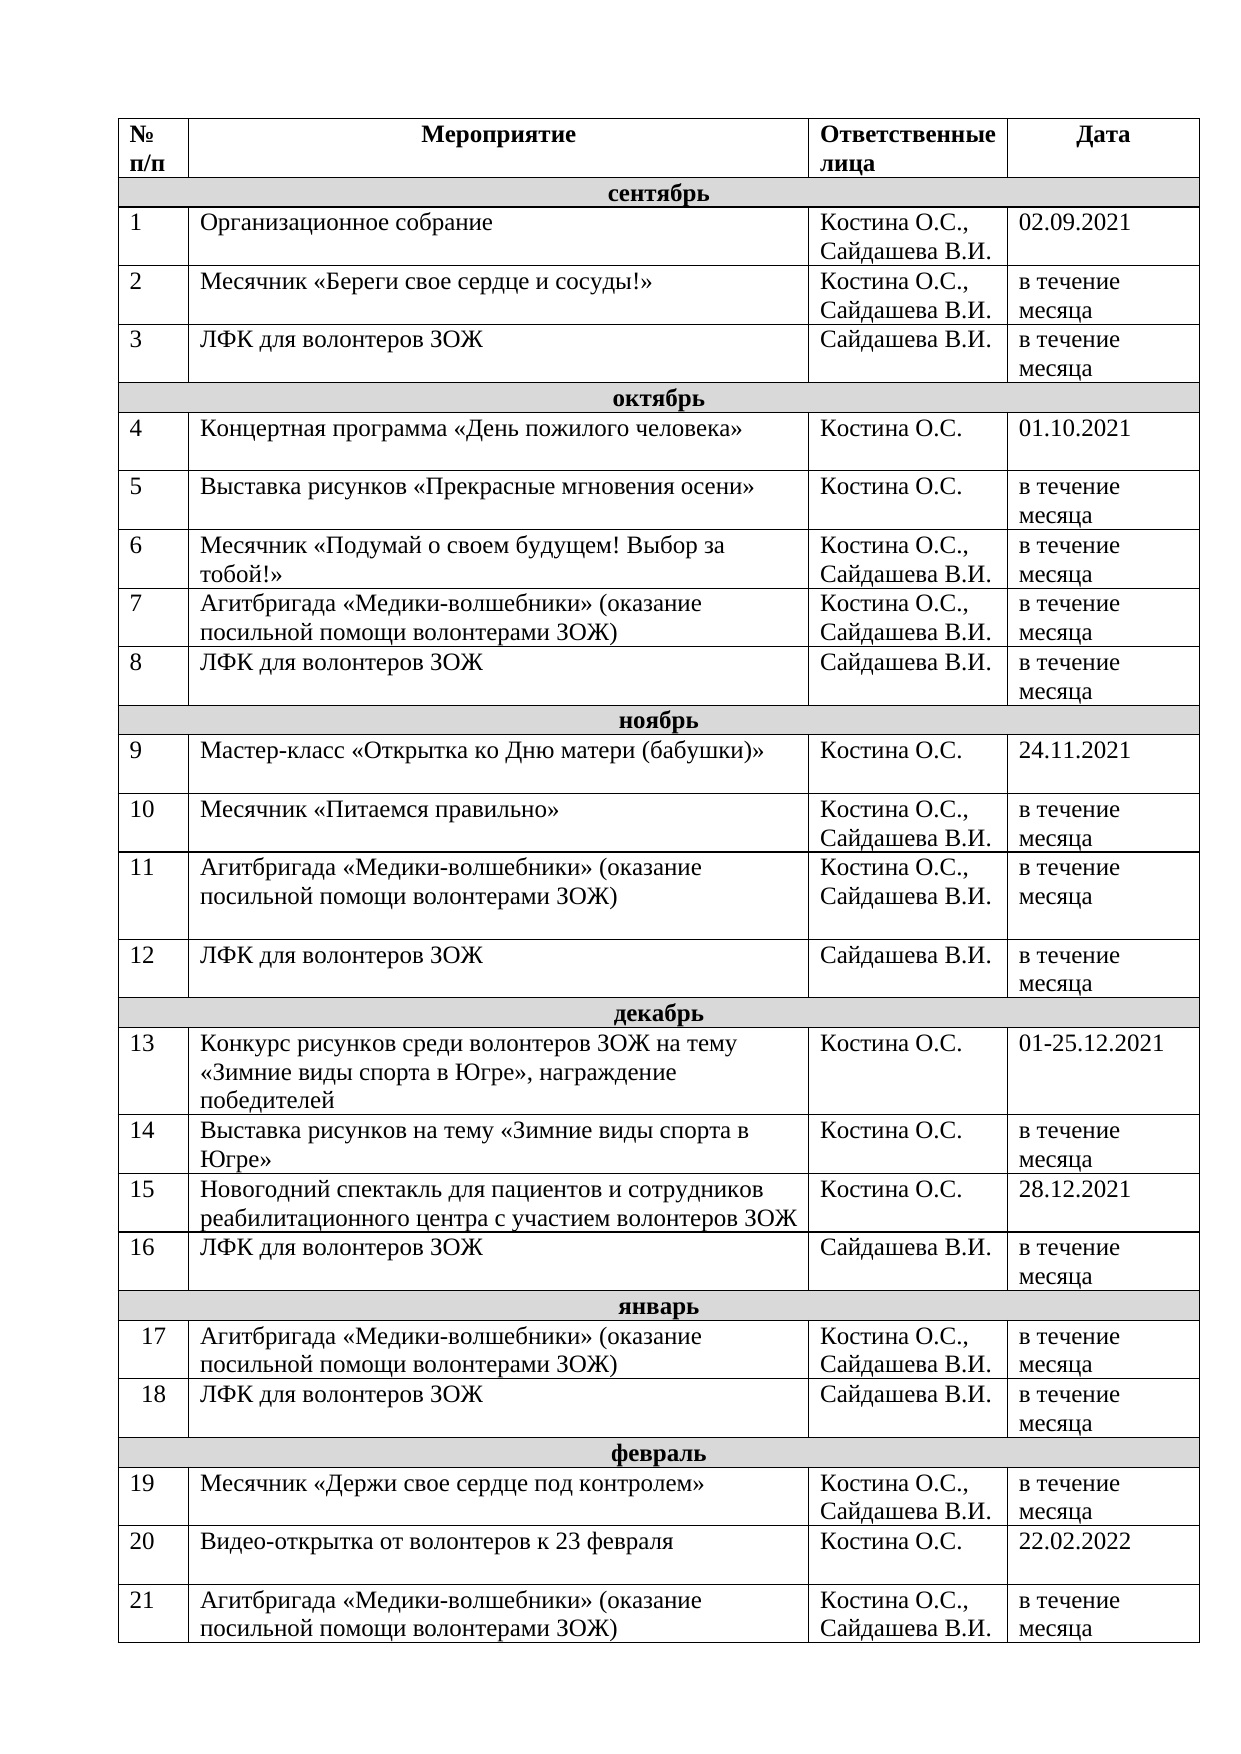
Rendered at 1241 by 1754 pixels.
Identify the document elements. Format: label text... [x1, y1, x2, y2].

table_cell Костина О.С. [809, 735, 1007, 793]
table_cell 12 [119, 940, 188, 997]
table_cell Конкурс рисунков среди волонтеров ЗОЖ на тему «Зимние виды спорта в Югре», награждение победителей [189, 1028, 808, 1114]
table_cell Месячник «Подумай о своем будущем! Выбор за тобой!» [189, 530, 808, 587]
table_cell Выставка рисунков «Прекрасные мгновения осени» [189, 471, 808, 529]
table_cell ЛФК для волонтеров ЗОЖ [189, 1379, 808, 1437]
table_cell февраль [119, 1438, 1199, 1467]
table_cell в течение месяца [1008, 940, 1199, 997]
table_cell Костина О.С. [809, 1526, 1007, 1584]
table_cell Костина О.С. [809, 413, 1007, 470]
table_cell Сайдашева В.И. [809, 325, 1007, 382]
table_cell в течение месяца [1008, 794, 1199, 851]
table_cell ЛФК для волонтеров ЗОЖ [189, 325, 808, 382]
table_cell 11 [119, 853, 188, 939]
table_cell в течение месяца [1008, 1321, 1199, 1378]
table_cell Костина О.С., Сайдашева В.И. [809, 794, 1007, 851]
table_cell 21 [119, 1585, 188, 1642]
table_header Мероприятие [189, 119, 808, 177]
table_cell ЛФК для волонтеров ЗОЖ [189, 940, 808, 997]
table_cell 20 [119, 1526, 188, 1584]
table_cell 6 [119, 530, 188, 587]
table_cell Сайдашева В.И. [809, 1379, 1007, 1437]
table_cell Концертная программа «День пожилого человека» [189, 413, 808, 470]
table_cell 3 [119, 325, 188, 382]
table_cell 22.02.2022 [1008, 1526, 1199, 1584]
table_cell 5 [119, 471, 188, 529]
table_cell 13 [119, 1028, 188, 1114]
table_header Дата [1008, 119, 1199, 177]
table_cell в течение месяца [1008, 530, 1199, 587]
table_cell ноябрь [119, 706, 1199, 734]
table_cell 8 [119, 647, 188, 704]
table_cell Костина О.С. [809, 1115, 1007, 1173]
table_cell в течение месяца [1008, 266, 1199, 323]
table_cell 24.11.2021 [1008, 735, 1199, 793]
table_header № п/п [119, 119, 188, 177]
table_cell Месячник «Питаемся правильно» [189, 794, 808, 851]
table_cell Сайдашева В.И. [809, 1233, 1007, 1290]
table_cell ЛФК для волонтеров ЗОЖ [189, 647, 808, 704]
table_cell Видео-открытка от волонтеров к 23 февраля [189, 1526, 808, 1584]
table_cell Мастер-класс «Открытка ко Дню матери (бабушки)» [189, 735, 808, 793]
table_header Ответственные лица [809, 119, 1007, 177]
table_cell в течение месяца [1008, 471, 1199, 529]
table_cell Агитбригада «Медики-волшебники» (оказание посильной помощи волонтерами ЗОЖ) [189, 1321, 808, 1378]
table_cell Костина О.С., Сайдашева В.И. [809, 1585, 1007, 1642]
table_cell 14 [119, 1115, 188, 1173]
table_cell в течение месяца [1008, 1468, 1199, 1525]
table_cell 10 [119, 794, 188, 851]
table_cell 17 [119, 1321, 188, 1378]
table_cell 15 [119, 1174, 188, 1231]
table_cell Костина О.С., Сайдашева В.И. [809, 266, 1007, 323]
table_cell Костина О.С. [809, 471, 1007, 529]
table_cell в течение месяца [1008, 853, 1199, 939]
table_cell 28.12.2021 [1008, 1174, 1199, 1231]
table_cell 1 [119, 208, 188, 265]
table_cell Месячник «Держи свое сердце под контролем» [189, 1468, 808, 1525]
table_cell Сайдашева В.И. [809, 647, 1007, 704]
table_cell январь [119, 1291, 1199, 1320]
table_cell 7 [119, 589, 188, 646]
table_cell 18 [119, 1379, 188, 1437]
table_cell 01-25.12.2021 [1008, 1028, 1199, 1114]
table_cell в течение месяца [1008, 589, 1199, 646]
table_cell Костина О.С., Сайдашева В.И. [809, 530, 1007, 587]
table_cell в течение месяца [1008, 1379, 1199, 1437]
table_cell Костина О.С., Сайдашева В.И. [809, 589, 1007, 646]
table_cell 02.09.2021 [1008, 208, 1199, 265]
table_cell 01.10.2021 [1008, 413, 1199, 470]
table_cell Выставка рисунков на тему «Зимние виды спорта в Югре» [189, 1115, 808, 1173]
table_cell Костина О.С., Сайдашева В.И. [809, 1321, 1007, 1378]
table_cell Месячник «Береги свое сердце и сосуды!» [189, 266, 808, 323]
table_cell 4 [119, 413, 188, 470]
table_cell в течение месяца [1008, 1115, 1199, 1173]
table_cell в течение месяца [1008, 1233, 1199, 1290]
table_cell 9 [119, 735, 188, 793]
table_cell декабрь [119, 998, 1199, 1027]
table_cell в течение месяца [1008, 325, 1199, 382]
table_cell Сайдашева В.И. [809, 940, 1007, 997]
table_cell Костина О.С. [809, 1174, 1007, 1231]
table_cell Новогодний спектакль для пациентов и сотрудников реабилитационного центра с участием волонтеров ЗОЖ [189, 1174, 808, 1231]
table_cell Костина О.С., Сайдашева В.И. [809, 208, 1007, 265]
table_cell октябрь [119, 383, 1199, 412]
table_cell 2 [119, 266, 188, 323]
table_cell в течение месяца [1008, 1585, 1199, 1642]
table_cell Агитбригада «Медики-волшебники» (оказание посильной помощи волонтерами ЗОЖ) [189, 589, 808, 646]
table_cell 19 [119, 1468, 188, 1525]
table_cell 16 [119, 1233, 188, 1290]
table_cell Агитбригада «Медики-волшебники» (оказание посильной помощи волонтерами ЗОЖ) [189, 853, 808, 939]
table_cell Организационное собрание [189, 208, 808, 265]
table_cell Агитбригада «Медики-волшебники» (оказание посильной помощи волонтерами ЗОЖ) [189, 1585, 808, 1642]
table_cell Костина О.С. [809, 1028, 1007, 1114]
table_cell в течение месяца [1008, 647, 1199, 704]
table_cell Костина О.С., Сайдашева В.И. [809, 853, 1007, 939]
table_cell Костина О.С., Сайдашева В.И. [809, 1468, 1007, 1525]
table_cell ЛФК для волонтеров ЗОЖ [189, 1233, 808, 1290]
table_cell сентябрь [119, 178, 1199, 206]
